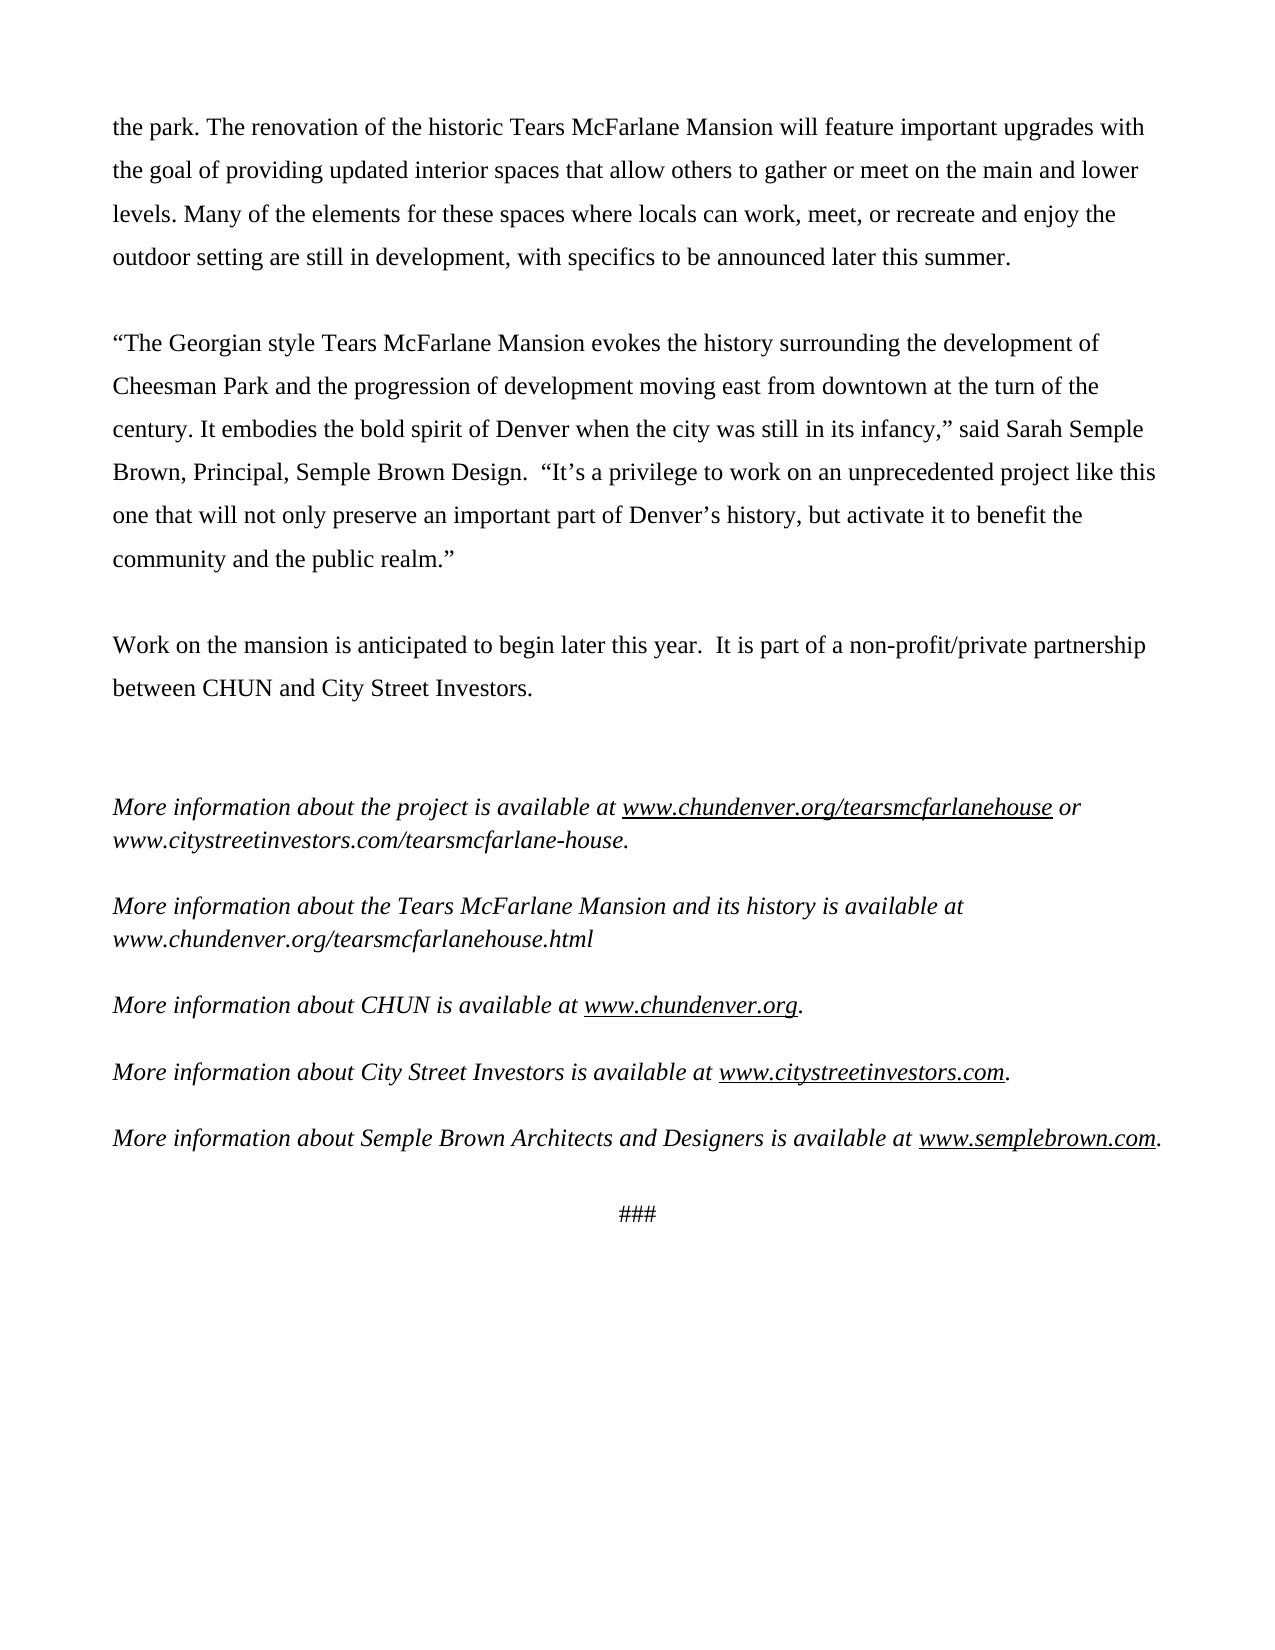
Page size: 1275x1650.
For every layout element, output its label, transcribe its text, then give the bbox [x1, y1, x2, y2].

text More information about the Tears McFarlane Mansion and its history is available at www.chundenver.org/tearsmcfarlanehouse.html [112, 891, 1162, 953]
text the park. The renovation of the historic Tears McFarlane Mansion will feature important upgrades with the goal of providing updated interior spaces that allow others to gather or meet on the main and lower levels. Many of the elements for these spaces where locals can work, meet, or recreate and enjoy the outdoor setting are still in development, with specifics to be announced later this summer. [112, 112, 1162, 271]
text Work on the mansion is anticipated to begin later this year. It is part of a non-profit/private partnership between CHUN and City Street Investors. [112, 630, 1162, 702]
text More information about City Street Investors is available at www.citystreetinvestors.com. [112, 1057, 1162, 1085]
text “The Georgian style Tears McFarlane Mansion evokes the history surrounding the development of Cheesman Park and the progression of development moving east from downtown at the turn of the century. It embodies the bold spirit of Denver when the city was still in its infancy,” said Sarah Semple Brown, Principal, Semple Brown Design. “It’s a privilege to work on an unprecedented project like this one that will not only preserve an important part of Denver’s history, but activate it to benefit the community and the public realm.” [112, 328, 1162, 572]
text ### [112, 1199, 1162, 1227]
text More information about the project is available at www.chundenver.org/tearsmcfarlanehouse or www.citystreetinvestors.com/tearsmcfarlane-house. [112, 792, 1162, 854]
text More information about Semple Brown Architects and Designers is available at www.semplebrown.com. [112, 1123, 1162, 1151]
text More information about CHUN is available at www.chundenver.org. [112, 991, 1162, 1019]
